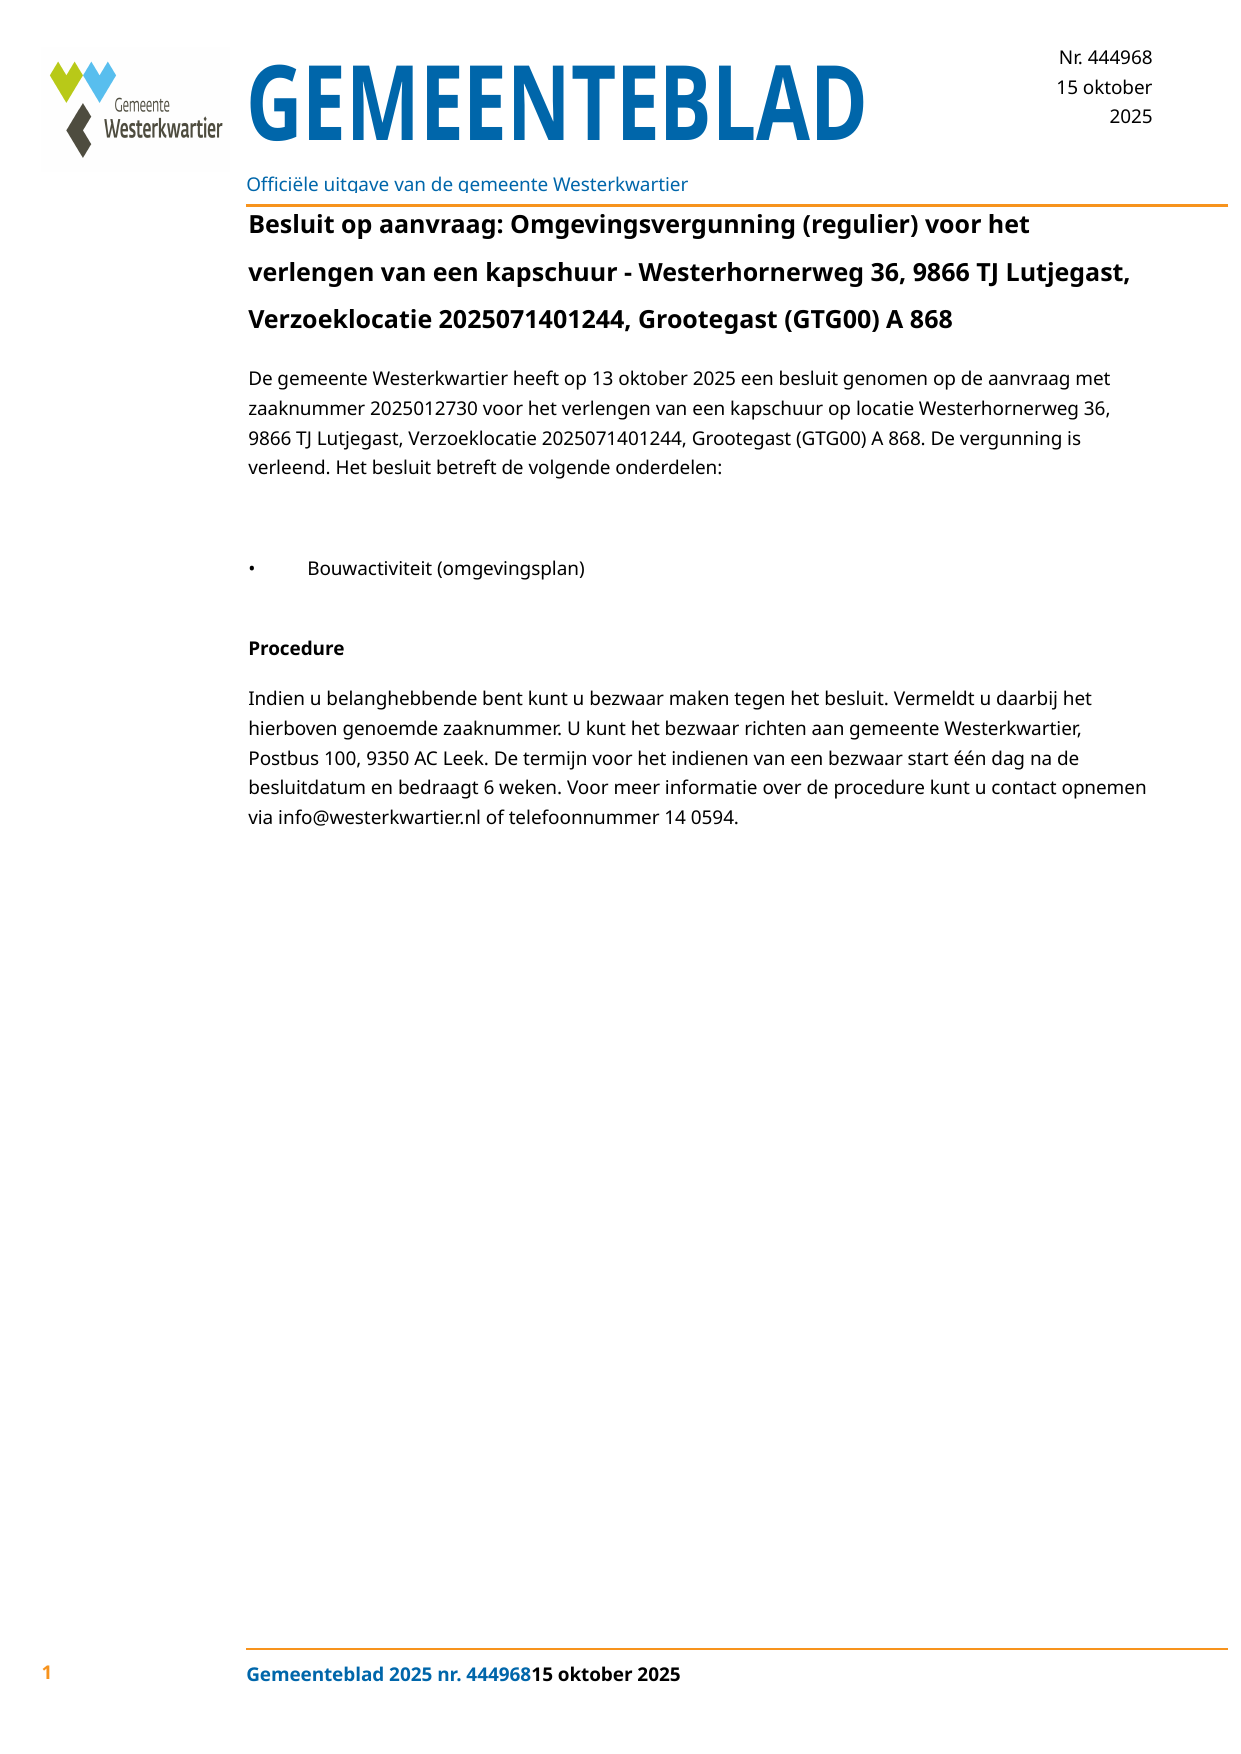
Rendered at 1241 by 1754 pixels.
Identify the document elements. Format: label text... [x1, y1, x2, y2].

text Procedure [248, 635, 1152, 661]
list Bouwactiviteit (omgevingsplan) [248, 555, 1152, 581]
text De gemeente Westerkwartier heeft op 13 oktober 2025 een besluit genomen op de aanvraag met zaaknummer 2025012730 voor het verlengen van een kapschuur op locatie Westerhornerweg 36, 9866 TJ Lutjegast, Verzoeklocatie 2025071401244, Grootegast (GTG00) A 868. De vergunning is verleend. Het besluit betreft de volgende onderdelen: [248, 366, 1152, 480]
text Besluit op aanvraag: Omgevingsvergunning (regulier) voor het verlengen van een kapschuur - Westerhornerweg 36, 9866 TJ Lutjegast, Verzoeklocatie 2025071401244, Grootegast (GTG00) A 868 [248, 207, 1152, 336]
picture [41, 47, 231, 172]
text Indien u belanghebbende bent kunt u bezwaar maken tegen het besluit. Vermeldt u daarbij het hierboven genoemde zaaknummer. U kunt het bezwaar richten aan gemeente Westerkwartier, Postbus 100, 9350 AC Leek. De termijn voor het indienen van een bezwaar start één dag na de besluitdatum en bedraagt 6 weken. Voor meer informatie over de procedure kunt u contact opnemen via info@westerkwartier.nl of telefoonnummer 14 0594. [248, 686, 1152, 829]
